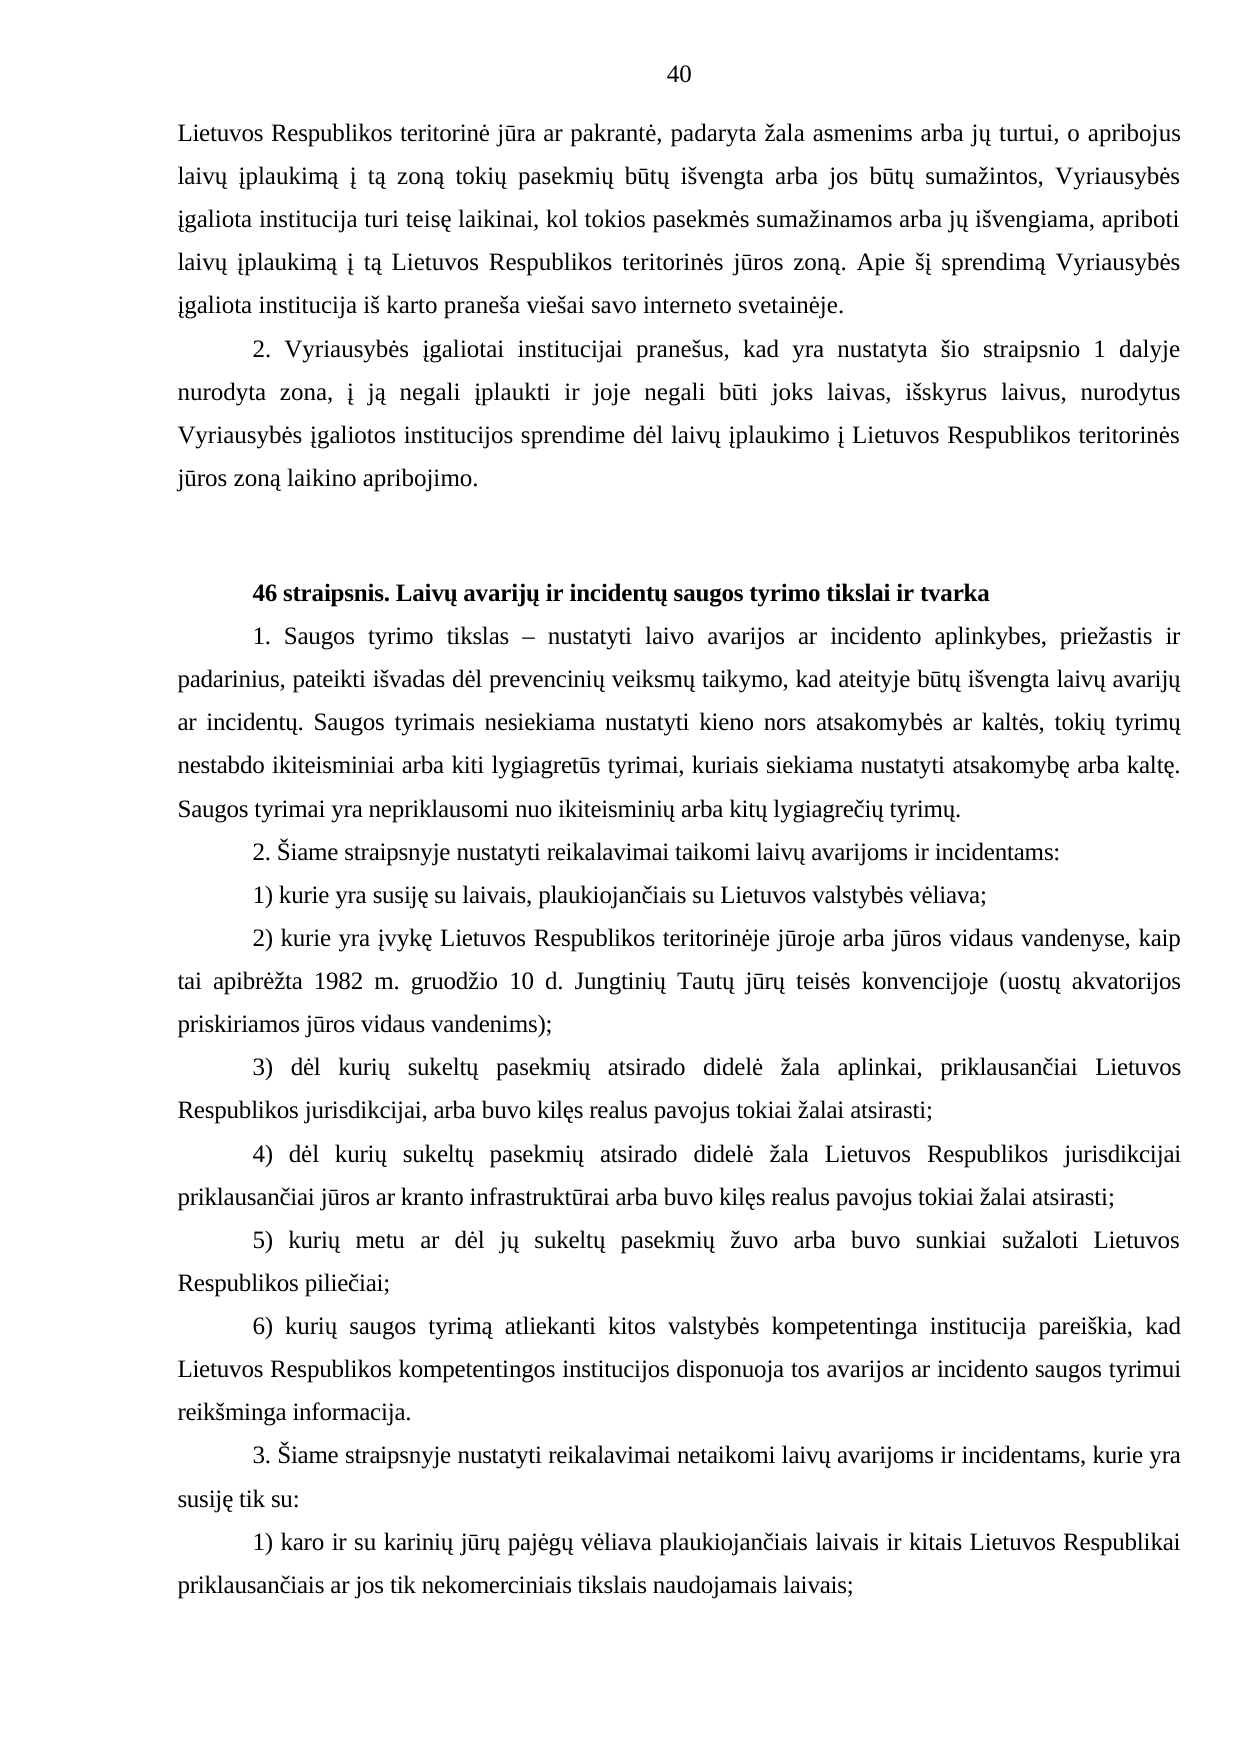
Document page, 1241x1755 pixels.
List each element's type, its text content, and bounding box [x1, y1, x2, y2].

text 1) karo ir su karinių jūrų pajėgų vėliava plaukiojančiais laivais ir kitais Lietuvos Respublikai priklausančiais ar jos tik nekomerciniais tikslais naudojamais laivais; [177, 1527, 1181, 1599]
text 1) kurie yra susiję su laivais, plaukiojančiais su Lietuvos valstybės vėliava; [177, 880, 1181, 909]
text 3. Šiame straipsnyje nustatyti reikalavimai netaikomi laivų avarijoms ir incidentams, kurie yra susiję tik su: [177, 1441, 1181, 1512]
text 2) kurie yra įvykę Lietuvos Respublikos teritorinėje jūroje arba jūros vidaus vandenyse, kaip tai apibrėžta 1982 m. gruodžio 10 d. Jungtinių Tautų jūrų teisės konvencijoje (uostų akvatorijos priskiriamos jūros vidaus vandenims); [177, 923, 1181, 1038]
text 5) kurių metu ar dėl jų sukeltų pasekmių žuvo arba buvo sunkiai sužaloti Lietuvos Respublikos piliečiai; [177, 1225, 1181, 1297]
text 6) kurių saugos tyrimą atliekanti kitos valstybės kompetentinga institucija pareiškia, kad Lietuvos Respublikos kompetentingos institucijos disponuoja tos avarijos ar incidento saugos tyrimui reikšminga informacija. [177, 1311, 1181, 1426]
text 46 straipsnis. Laivų avarijų ir incidentų saugos tyrimo tikslai ir tvarka [177, 578, 1181, 607]
text 2. Šiame straipsnyje nustatyti reikalavimai taikomi laivų avarijoms ir incidentams: [177, 837, 1181, 866]
text 1. Saugos tyrimo tikslas – nustatyti laivo avarijos ar incidento aplinkybes, priežastis ir padarinius, pateikti išvadas dėl prevencinių veiksmų taikymo, kad ateityje būtų išvengta laivų avarijų ar incidentų. Saugos tyrimais nesiekiama nustatyti kieno nors atsakomybės ar kaltės, tokių tyrimų nestabdo ikiteisminiai arba kiti lygiagretūs tyrimai, kuriais siekiama nustatyti atsakomybę arba kaltę. Saugos tyrimai yra nepriklausomi nuo ikiteisminių arba kitų lygiagrečių tyrimų. [177, 621, 1181, 822]
text 3) dėl kurių sukeltų pasekmių atsirado didelė žala aplinkai, priklausančiai Lietuvos Respublikos jurisdikcijai, arba buvo kilęs realus pavojus tokiai žalai atsirasti; [177, 1052, 1181, 1124]
text 4) dėl kurių sukeltų pasekmių atsirado didelė žala Lietuvos Respublikos jurisdikcijai priklausančiai jūros ar kranto infrastruktūrai arba buvo kilęs realus pavojus tokiai žalai atsirasti; [177, 1139, 1181, 1211]
text Lietuvos Respublikos teritorinė jūra ar pakrantė, padaryta žala asmenims arba jų turtui, o apribojus laivų įplaukimą į tą zoną tokių pasekmių būtų išvengta arba jos būtų sumažintos, Vyriausybės įgaliota institucija turi teisę laikinai, kol tokios pasekmės sumažinamos arba jų išvengiama, apriboti laivų įplaukimą į tą Lietuvos Respublikos teritorinės jūros zoną. Apie šį sprendimą Vyriausybės įgaliota institucija iš karto praneša viešai savo interneto svetainėje. [177, 118, 1181, 319]
text 2. Vyriausybės įgaliotai institucijai pranešus, kad yra nustatyta šio straipsnio 1 dalyje nurodyta zona, į ją negali įplaukti ir joje negali būti joks laivas, išskyrus laivus, nurodytus Vyriausybės įgaliotos institucijos sprendime dėl laivų įplaukimo į Lietuvos Respublikos teritorinės jūros zoną laikino apribojimo. [177, 334, 1181, 492]
